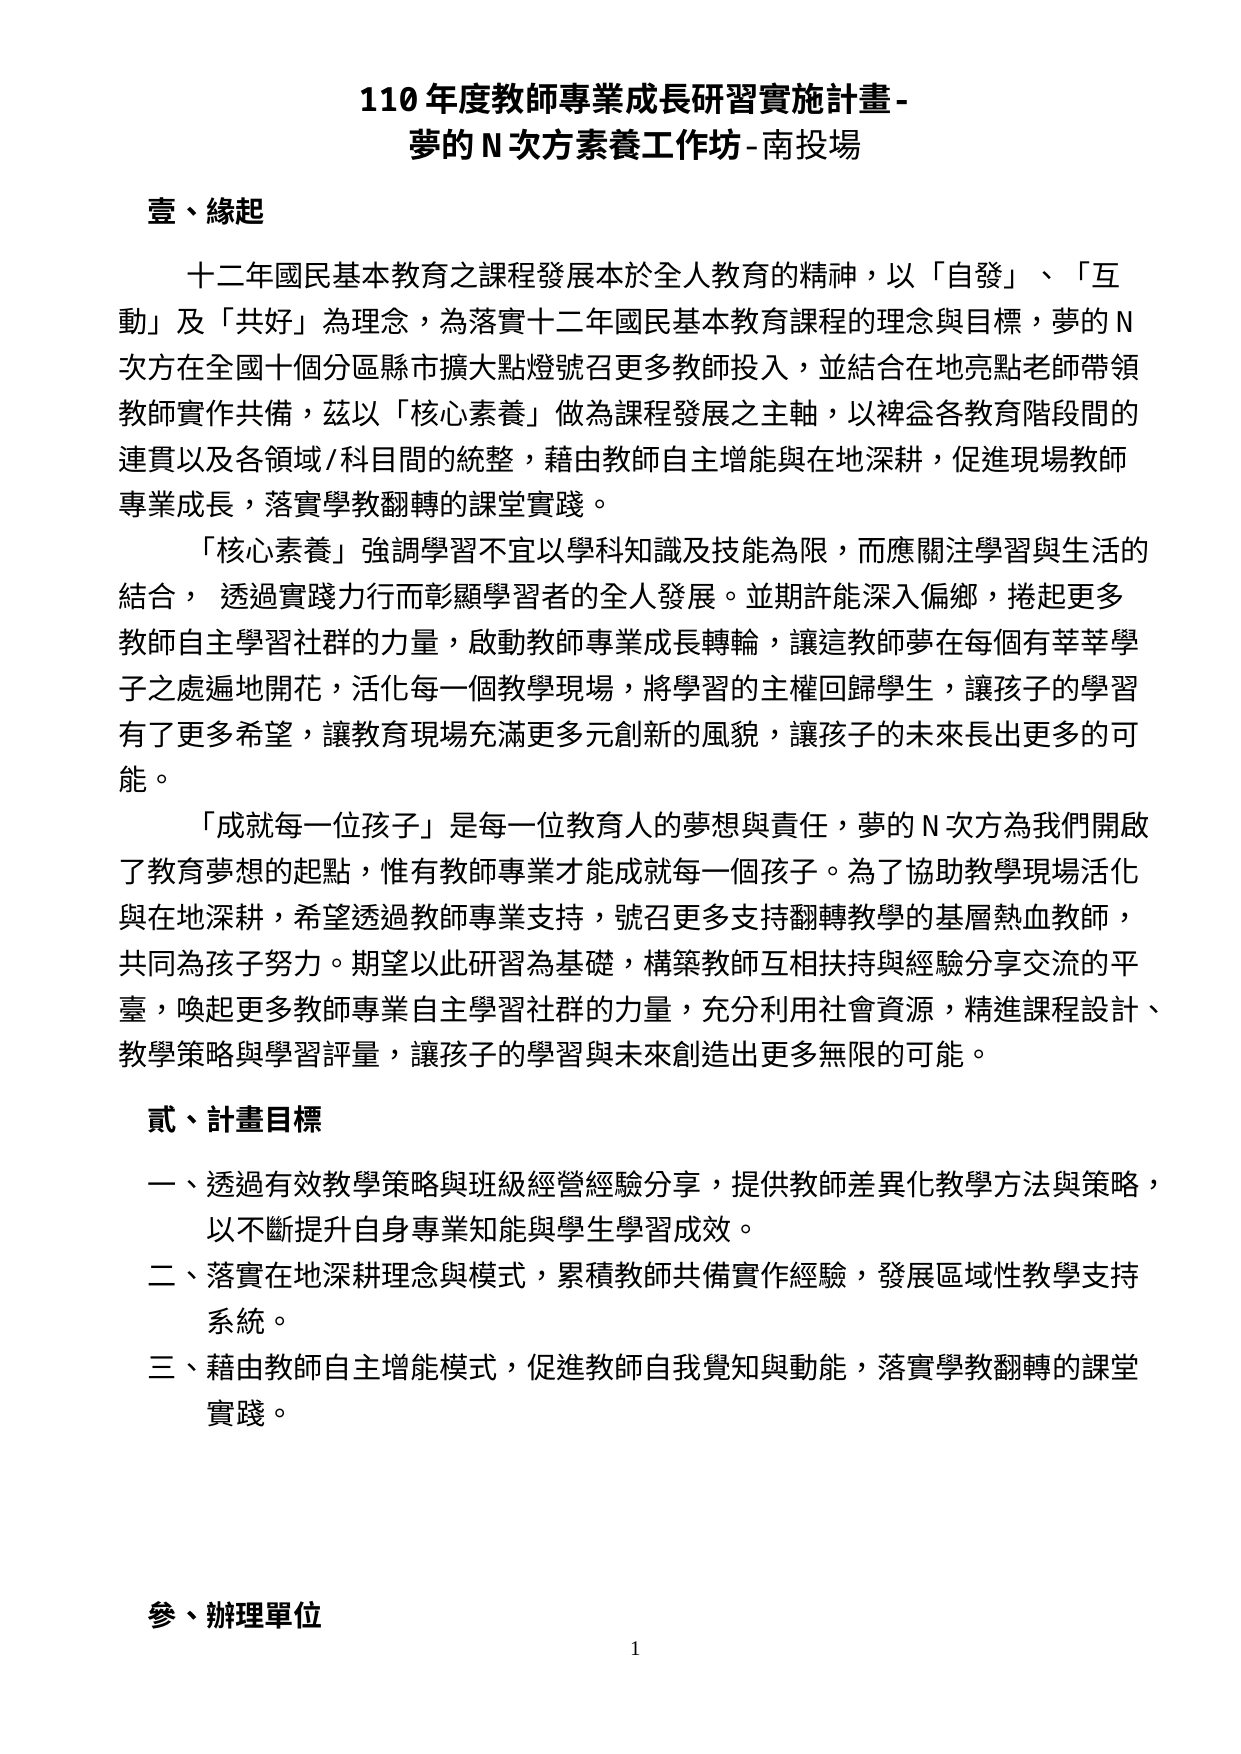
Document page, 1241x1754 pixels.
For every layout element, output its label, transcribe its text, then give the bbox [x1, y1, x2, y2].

text 一、透過有效教學策略與班級經營經驗分享，提供教師差異化教學方法與策略，以不斷提升自身專業知能與學生學習成效。 [148, 1158, 1152, 1250]
text 十二年國民基本教育之課程發展本於全人教育的精神，以「自發」、「互動」及「共好」為理念，為落實十二年國民基本教育課程的理念與目標，夢的N次方在全國十個分區縣市擴大點燈號召更多教師投入，並結合在地亮點老師帶領教師實作共備，茲以「核心素養」做為課程發展之主軸，以裨益各教育階段間的連貫以及各領域/科目間的統整，藉由教師自主增能與在地深耕，促進現場教師專業成長，落實學教翻轉的課堂實踐。 [118, 250, 1152, 525]
text 「成就每一位孩子」是每一位教育人的夢想與責任，夢的N次方為我們開啟了教育夢想的起點，惟有教師專業才能成就每一個孩子。為了協助教學現場活化與在地深耕，希望透過教師專業支持，號召更多支持翻轉教學的基層熱血教師，共同為孩子努力。期望以此研習為基礎，構築教師互相扶持與經驗分享交流的平臺，喚起更多教師專業自主學習社群的力量，充分利用社會資源，精進課程設計、教學策略與學習評量，讓孩子的學習與未來創造出更多無限的可能。 [118, 800, 1152, 1075]
text 三、藉由教師自主增能模式，促進教師自我覺知與動能，落實學教翻轉的課堂實踐。 [148, 1342, 1152, 1433]
text 二、落實在地深耕理念與模式，累積教師共備實作經驗，發展區域性教學支持系統。 [148, 1250, 1152, 1342]
list 辦理單位 [148, 1589, 1152, 1635]
list 計畫目標 [148, 1094, 1152, 1139]
text 「核心素養」強調學習不宜以學科知識及技能為限，而應關注學習與生活的結合， 透過實踐力行而彰顯學習者的全人發展。並期許能深入偏鄉，捲起更多教師自主學習社群的力量，啟動教師專業成長轉輪，讓這教師夢在每個有莘莘學子之處遍地開花，活化每一個教學現場，將學習的主權回歸學生，讓孩子的學習有了更多希望，讓教育現場充滿更多元創新的風貌，讓孩子的未來長出更多的可能。 [118, 525, 1152, 800]
text 110年度教師專業成長研習實施計畫- [118, 75, 1152, 121]
text 夢的N次方素養工作坊-南投場 [118, 121, 1152, 167]
list 緣起 [148, 185, 1152, 231]
